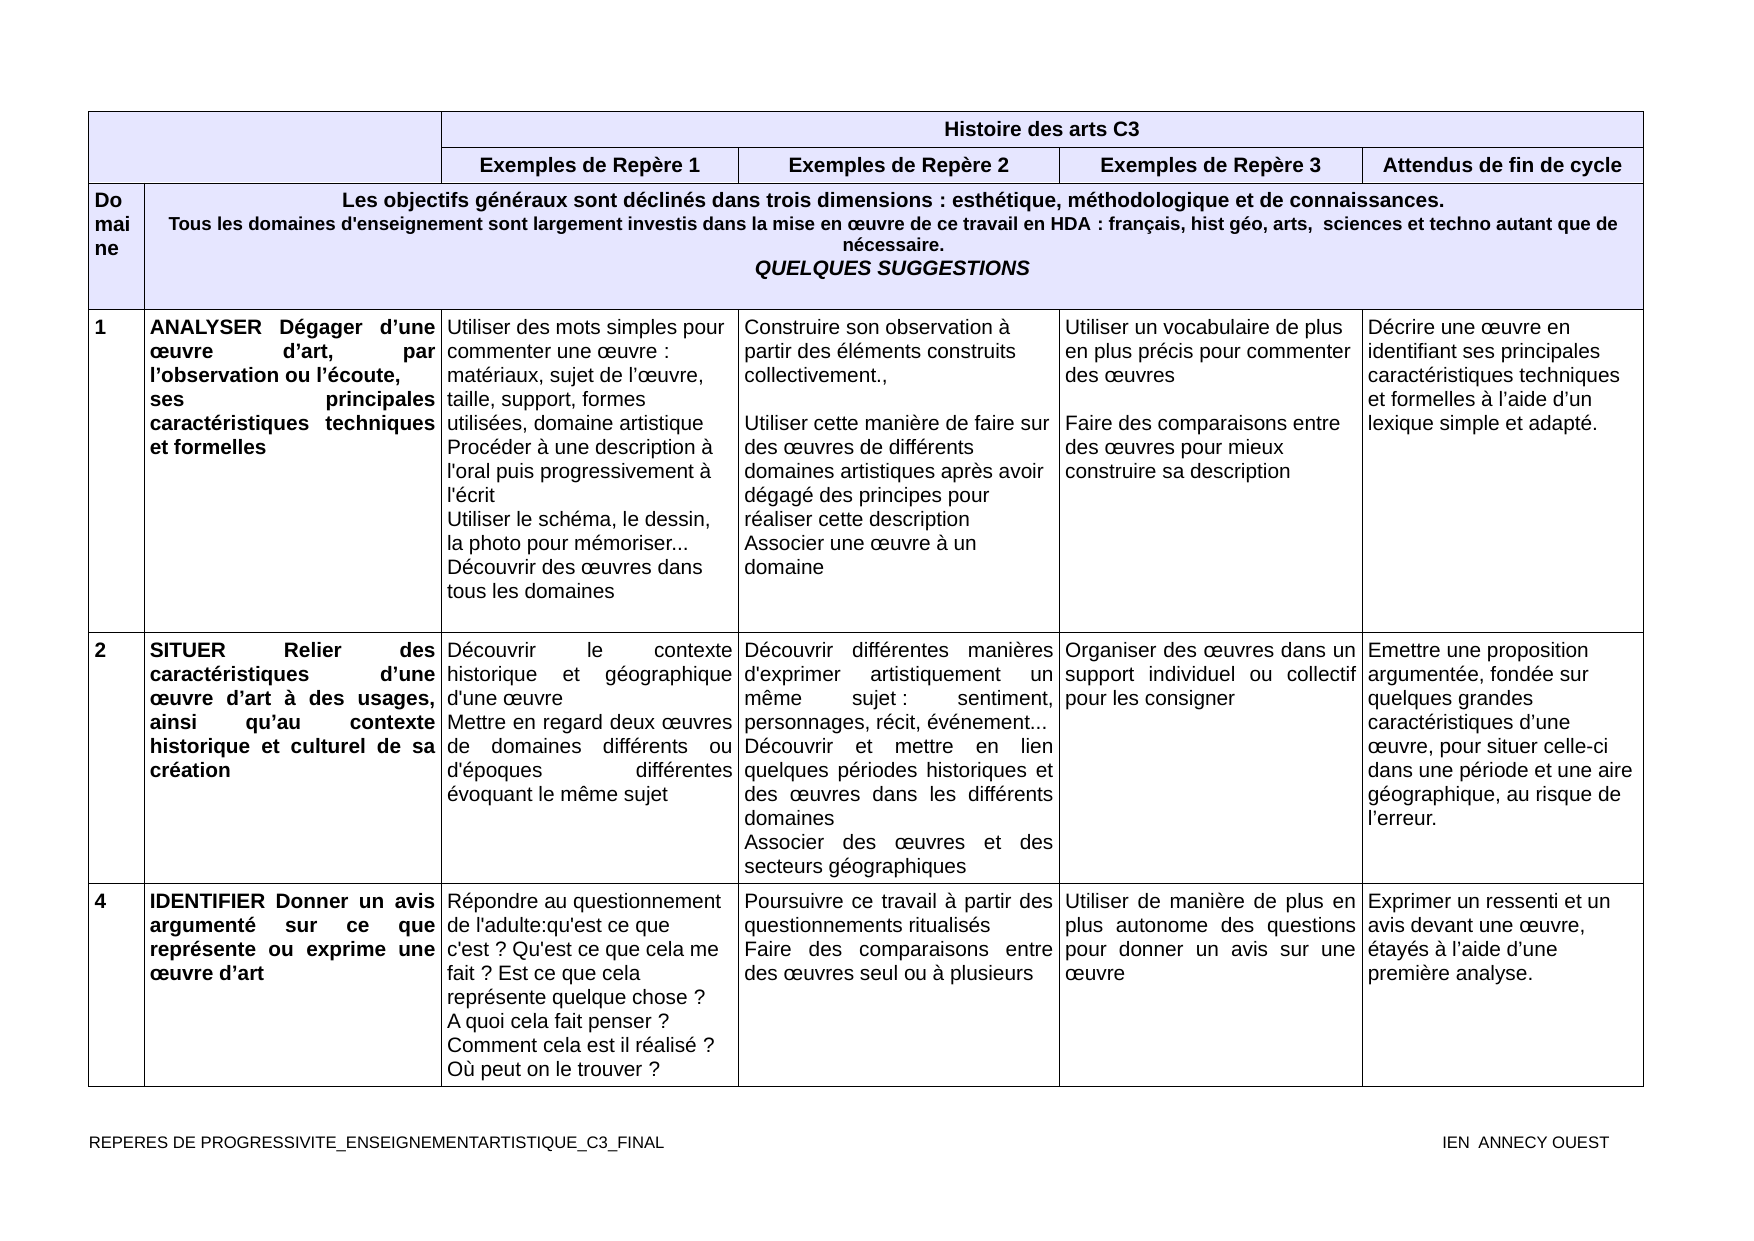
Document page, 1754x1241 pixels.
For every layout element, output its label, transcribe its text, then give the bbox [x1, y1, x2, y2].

table_header Histoire des arts C3 [442, 112, 1643, 147]
table_cell Les objectifs généraux sont déclinés dans trois dimensions : esthétique, méthodologique et de connaissances. Tous les domaines d'enseignement sont largement investis dans la mise en œuvre de ce travail en HDA : français, hist géo, arts, sciences et techno autant que de nécessaire. QUELQUES SUGGESTIONS [145, 184, 1643, 309]
table_cell Découvrir différentes manières d'exprimer artistiquement un même sujet : sentiment, personnages, récit, événement... Découvrir et mettre en lien quelques périodes historiques et des œuvres dans les différents domaines Associer des œuvres et des secteurs géographiques [739, 633, 1059, 883]
table_cell 1 [89, 310, 144, 632]
table_cell Exemples de Repère 1 [442, 148, 738, 182]
table_cell Attendus de fin de cycle [1363, 148, 1643, 182]
table_cell SITUER Relier des caractéristiques d’une œuvre d’art à des usages, ainsi qu’au contexte historique et culturel de sa création [145, 633, 441, 883]
table_cell Utiliser des mots simples pour commenter une œuvre : matériaux, sujet de l’œuvre, taille, support, formes utilisées, domaine artistique Procéder à une description à l'oral puis progressivement à l'écrit Utiliser le schéma, le dessin, la photo pour mémoriser... Découvrir des œuvres dans tous les domaines [442, 310, 738, 632]
table_cell Poursuivre ce travail à partir des questionnements ritualisés Faire des comparaisons entre des œuvres seul ou à plusieurs [739, 884, 1059, 1086]
table_cell IDENTIFIER Donner un avis argumenté sur ce que représente ou exprime une œuvre d’art [145, 884, 441, 1086]
table_header [89, 112, 441, 182]
table_cell Décrire une œuvre en identifiant ses principales caractéristiques techniques et formelles à l’aide d’un lexique simple et adapté. [1363, 310, 1643, 632]
table_cell Construire son observation à partir des éléments construits collectivement., Utiliser cette manière de faire sur des œuvres de différents domaines artistiques après avoir dégagé des principes pour réaliser cette description Associer une œuvre à un domaine [739, 310, 1059, 632]
table_cell 4 [89, 884, 144, 1086]
table_cell Exprimer un ressenti et un avis devant une œuvre, étayés à l’aide d’une première analyse. [1363, 884, 1643, 1086]
table_cell Découvrir le contexte historique et géographique d'une œuvre Mettre en regard deux œuvres de domaines différents ou d'époques différentes évoquant le même sujet [442, 633, 738, 883]
table_cell Emettre une proposition argumentée, fondée sur quelques grandes caractéristiques d’une œuvre, pour situer celle-ci dans une période et une aire géographique, au risque de l’erreur. [1363, 633, 1643, 883]
table_cell 2 [89, 633, 144, 883]
table_cell Utiliser de manière de plus en plus autonome des questions pour donner un avis sur une œuvre [1060, 884, 1362, 1086]
table_cell Répondre au questionnement de l'adulte:qu'est ce que c'est ? Qu'est ce que cela me fait ? Est ce que cela représente quelque chose ? A quoi cela fait penser ? Comment cela est il réalisé ? Où peut on le trouver ? [442, 884, 738, 1086]
table_cell Exemples de Repère 3 [1060, 148, 1362, 182]
table_cell Utiliser un vocabulaire de plus en plus précis pour commenter des œuvres Faire des comparaisons entre des œuvres pour mieux construire sa description [1060, 310, 1362, 632]
table_cell Exemples de Repère 2 [739, 148, 1059, 182]
table_cell ANALYSER Dégager d’une œuvre d’art, par l’observation ou l’écoute, ses principales caractéristiques techniques et formelles [145, 310, 441, 632]
table_cell Organiser des œuvres dans un support individuel ou collectif pour les consigner [1060, 633, 1362, 883]
table_cell Domaine [89, 184, 144, 309]
